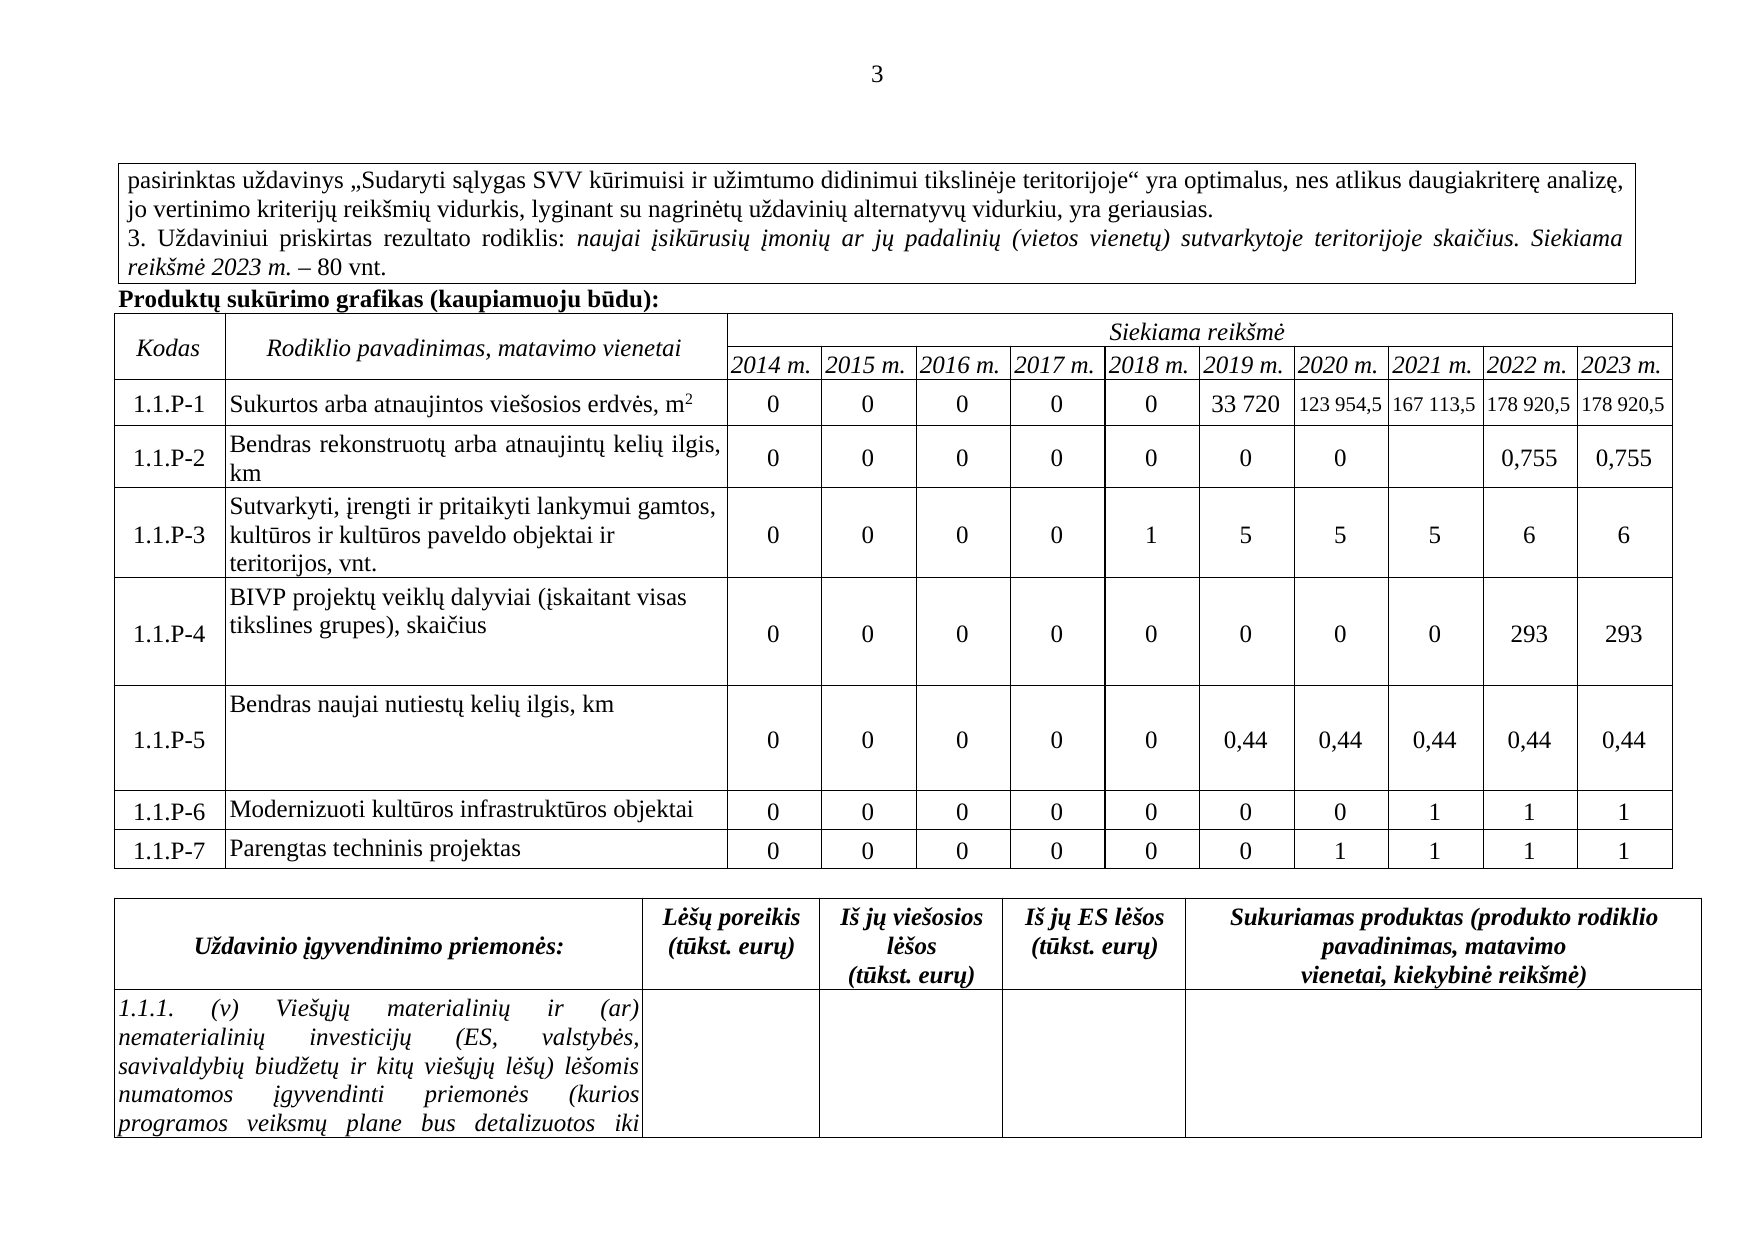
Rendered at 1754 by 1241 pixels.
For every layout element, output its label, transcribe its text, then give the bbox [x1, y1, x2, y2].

table_cell 5 [1200, 488, 1294, 577]
table_header Rodiklio pavadinimas, matavimo vienetai [226, 314, 727, 379]
table_cell 0 [728, 830, 821, 868]
table_cell 0,44 [1389, 686, 1483, 790]
table_cell BIVP projektų veiklų dalyviai (įskaitant visas tikslines grupes), skaičius [226, 578, 727, 685]
table_cell 1.1.P-2 [115, 426, 225, 487]
table_cell 0 [1200, 791, 1294, 829]
table_cell 178 920,5 [1578, 380, 1672, 425]
table_cell 0 [822, 380, 916, 425]
table_cell 6 [1484, 488, 1577, 577]
table_cell 0 [822, 426, 916, 487]
table_cell Sukurtos arba atnaujintos viešosios erdvės, m2 [226, 380, 727, 425]
table_cell 0 [1011, 791, 1104, 829]
table_cell 2014 m. [728, 347, 821, 379]
table_cell 1.1.P-5 [115, 686, 225, 790]
table_header Kodas [115, 314, 225, 379]
table_cell 0 [822, 578, 916, 685]
table_cell 0 [728, 578, 821, 685]
table_cell 0 [1106, 578, 1199, 685]
table_cell 0 [917, 578, 1010, 685]
table_cell 0 [917, 426, 1010, 487]
table_cell 2017 m. [1011, 347, 1104, 379]
table_cell 0 [822, 488, 916, 577]
table_cell 0 [822, 791, 916, 829]
table_cell 0 [1106, 686, 1199, 790]
table_cell 0 [1011, 488, 1104, 577]
table_cell 0 [1389, 578, 1483, 685]
table_cell 0 [822, 686, 916, 790]
table_cell 1.1.P-1 [115, 380, 225, 425]
table_cell 293 [1578, 578, 1672, 685]
table_cell 0 [728, 426, 821, 487]
table_cell 0 [728, 686, 821, 790]
table_cell 0 [1106, 426, 1199, 487]
table_cell 0,44 [1295, 686, 1388, 790]
table_cell 2019 m. [1200, 347, 1294, 379]
table_cell 0 [1011, 686, 1104, 790]
text 3. Uždaviniui priskirtas rezultato rodiklis: naujai įsikūrusių įmonių ar jų padalinių (vietos vienetų) sutvarkytoje teritorijoje skaičius. Siekiama reikšmė 2023 m. – 80 vnt. [119, 220, 1635, 283]
table_cell 1 [1484, 791, 1577, 829]
table_cell 2015 m. [822, 347, 916, 379]
table_cell 5 [1389, 488, 1483, 577]
text Produktų sukūrimo grafikas (kaupiamuoju būdu): [118, 284, 1636, 312]
table_header Siekiama reikšmė [728, 314, 1672, 346]
table_cell 1 [1106, 488, 1199, 577]
table_cell 1.1.P-4 [115, 578, 225, 685]
table_cell 1.1.P-7 [115, 830, 225, 868]
table_cell 167 113,5 [1389, 380, 1483, 425]
table_cell 0 [1011, 830, 1104, 868]
table_cell 6 [1578, 488, 1672, 577]
table_cell 0 [1295, 426, 1388, 487]
table_cell Modernizuoti kultūros infrastruktūros objektai [226, 791, 727, 829]
table_header Iš jų viešosios lėšos (tūkst. eurų) [820, 899, 1002, 989]
table_cell 2018 m. [1106, 347, 1199, 379]
table_header Lėšų poreikis (tūkst. eurų) [643, 899, 819, 989]
table_cell 5 [1295, 488, 1388, 577]
table_cell 1 [1295, 830, 1388, 868]
table_cell [1389, 426, 1483, 487]
table_cell 0 [1200, 426, 1294, 487]
table_cell 2023 m. [1578, 347, 1672, 379]
table_cell 0 [1295, 791, 1388, 829]
table_cell 0 [1200, 830, 1294, 868]
table_cell 0 [917, 380, 1010, 425]
table_cell 0 [917, 686, 1010, 790]
table_cell 1 [1578, 830, 1672, 868]
table_cell 0 [1106, 830, 1199, 868]
table_cell 0 [728, 791, 821, 829]
table_cell 0 [1106, 791, 1199, 829]
table_header Sukuriamas produktas (produkto rodiklio pavadinimas, matavimo vienetai, kiekybinė reikšmė) [1186, 899, 1701, 989]
table_cell Sutvarkyti, įrengti ir pritaikyti lankymui gamtos, kultūros ir kultūros paveldo objektai ir teritorijos, vnt. [226, 488, 727, 577]
table_cell 178 920,5 [1484, 380, 1577, 425]
table_cell [820, 990, 1002, 1137]
table_cell 0 [822, 830, 916, 868]
table_cell 1.1.P-3 [115, 488, 225, 577]
table_cell 0 [1011, 578, 1104, 685]
table_cell 0 [728, 380, 821, 425]
table_header Iš jų ES lėšos (tūkst. eurų) [1003, 899, 1185, 989]
table_cell 2021 m. [1389, 347, 1483, 379]
table_cell 0 [1200, 578, 1294, 685]
table_cell 0 [917, 830, 1010, 868]
table_cell 0 [728, 488, 821, 577]
table_cell Parengtas techninis projektas [226, 830, 727, 868]
table_cell 0,755 [1578, 426, 1672, 487]
table_cell 0 [1011, 380, 1104, 425]
text pasirinktas uždavinys „Sudaryti sąlygas SVV kūrimuisi ir užimtumo didinimui tikslinėje teritorijoje“ yra optimalus, nes atlikus daugiakriterę analizę, jo vertinimo kriterijų reikšmių vidurkis, lyginant su nagrinėtų uždavinių alternatyvų vidurkiu, yra geriausias. [119, 164, 1635, 220]
table_cell 2020 m. [1295, 347, 1388, 379]
table_cell 1 [1484, 830, 1577, 868]
table_cell Bendras rekonstruotų arba atnaujintų kelių ilgis, km [226, 426, 727, 487]
table_cell 0 [1106, 380, 1199, 425]
table_cell 0,755 [1484, 426, 1577, 487]
table_cell 1.1.1. (v) Viešųjų materialinių ir (ar) nematerialinių investicijų (ES, valstybės, savivaldybių biudžetų ir kitų viešųjų lėšų) lėšomis numatomos įgyvendinti priemonės (kurios programos veiksmų plane bus detalizuotos iki [115, 990, 642, 1137]
table_cell 293 [1484, 578, 1577, 685]
table_cell [1186, 990, 1701, 1137]
table_cell 2022 m. [1484, 347, 1577, 379]
table_header Uždavinio įgyvendinimo priemonės: [115, 899, 642, 989]
table_cell 0 [1011, 426, 1104, 487]
table_cell 1 [1578, 791, 1672, 829]
table_cell [1003, 990, 1185, 1137]
table_cell 2016 m. [917, 347, 1010, 379]
table_cell 0,44 [1484, 686, 1577, 790]
table_cell 123 954,5 [1295, 380, 1388, 425]
table_cell 1 [1389, 791, 1483, 829]
table_cell 0,44 [1578, 686, 1672, 790]
table_cell 33 720 [1200, 380, 1294, 425]
table_cell 0 [917, 488, 1010, 577]
table_cell 0 [1295, 578, 1388, 685]
table_cell Bendras naujai nutiestų kelių ilgis, km [226, 686, 727, 790]
table_cell 1.1.P-6 [115, 791, 225, 829]
table_cell 0,44 [1200, 686, 1294, 790]
table_cell 0 [917, 791, 1010, 829]
table_cell [643, 990, 819, 1137]
table_cell 1 [1389, 830, 1483, 868]
